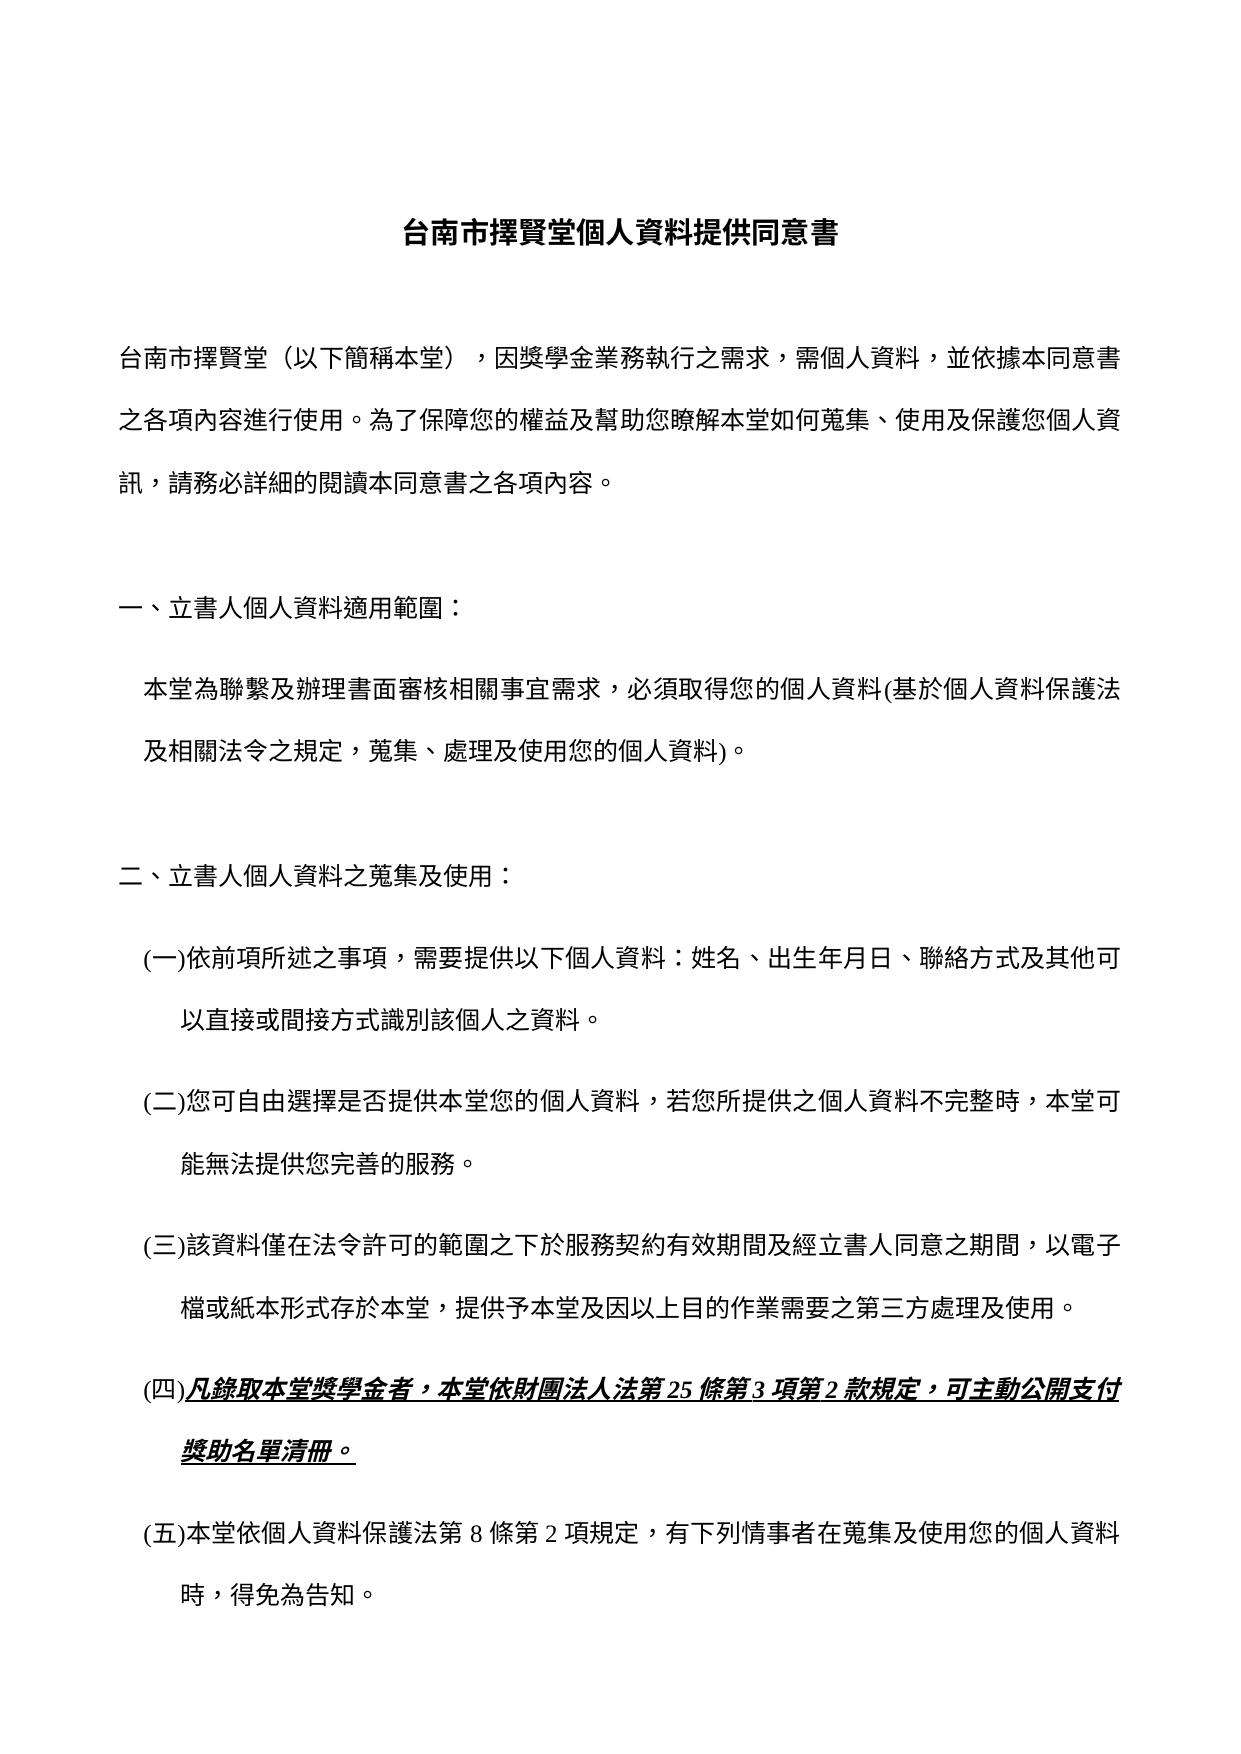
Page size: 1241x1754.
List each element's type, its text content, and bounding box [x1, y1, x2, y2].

text 二、立書人個人資料之蒐集及使用： [118, 833, 1122, 896]
text (二)您可自由選擇是否提供本堂您的個人資料，若您所提供之個人資料不完整時，本堂可能無法提供您完善的服務。 [143, 1058, 1122, 1183]
text 本堂為聯繫及辦理書面審核相關事宜需求，必須取得您的個人資料(基於個人資料保護法及相關法令之規定，蒐集、處理及使用您的個人資料)。 [143, 646, 1122, 771]
text 台南市擇賢堂個人資料提供同意書 [118, 189, 1122, 252]
text (一)依前項所述之事項，需要提供以下個人資料：姓名、出生年月日、聯絡方式及其他可以直接或間接方式識別該個人之資料。 [143, 914, 1122, 1039]
text (四)凡錄取本堂獎學金者，本堂依財團法人法第25條第3項第2款規定，可主動公開支付獎助名單清冊。 [143, 1346, 1122, 1471]
text (三)該資料僅在法令許可的範圍之下於服務契約有效期間及經立書人同意之期間，以電子檔或紙本形式存於本堂，提供予本堂及因以上目的作業需要之第三方處理及使用。 [143, 1202, 1122, 1327]
text 台南市擇賢堂（以下簡稱本堂），因獎學金業務執行之需求，需個人資料，並依據本同意書之各項內容進行使用。為了保障您的權益及幫助您瞭解本堂如何蒐集、使用及保護您個人資訊，請務必詳細的閱讀本同意書之各項內容。 [118, 314, 1122, 502]
text 一、立書人個人資料適用範圍： [118, 564, 1122, 627]
text (五)本堂依個人資料保護法第8 條第2 項規定，有下列情事者在蒐集及使用您的個人資料時，得免為告知。 [143, 1489, 1122, 1614]
